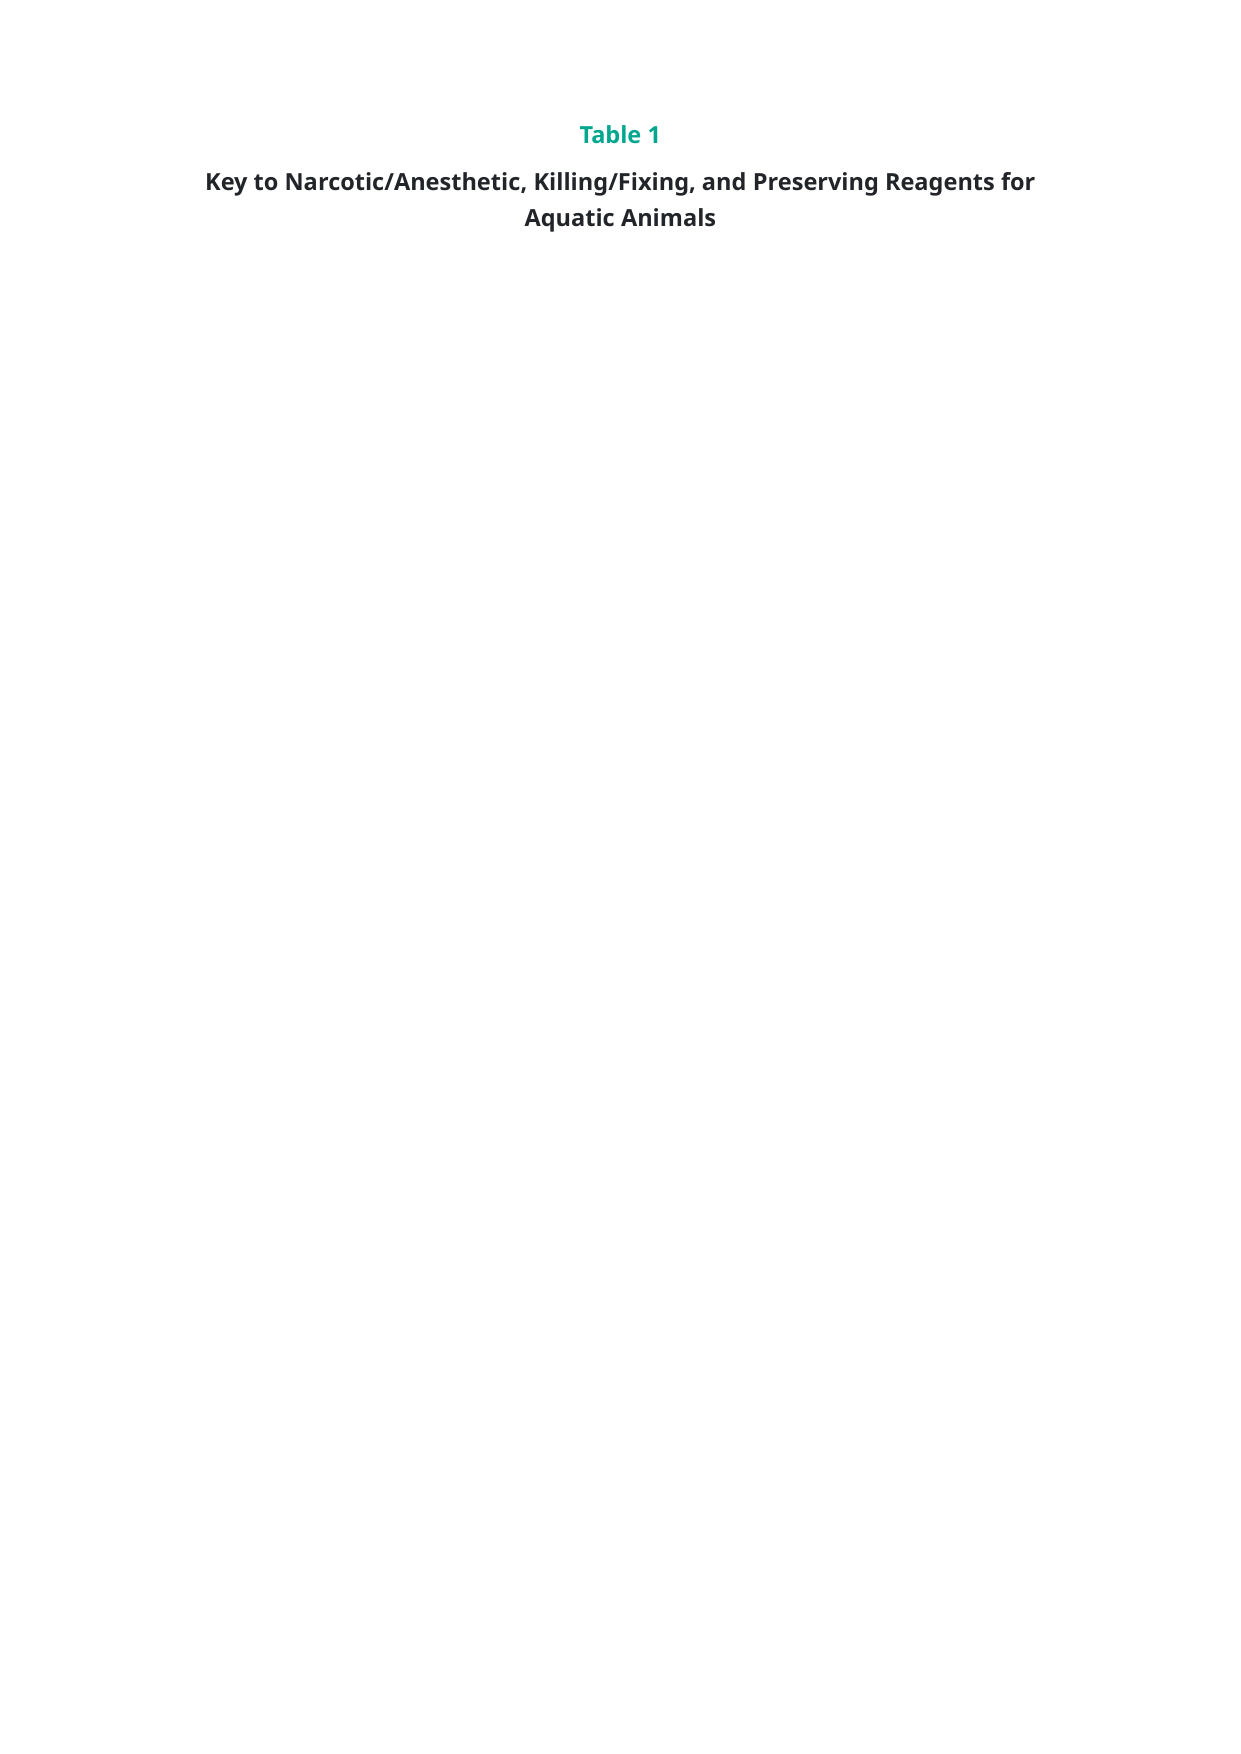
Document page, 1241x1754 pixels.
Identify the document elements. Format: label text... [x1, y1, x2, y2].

subtitle Table 1 [118, 118, 1122, 150]
text Key to Narcotic/Anesthetic, Killing/Fixing, and Preserving Reagents for Aquatic Animals [118, 165, 1122, 234]
